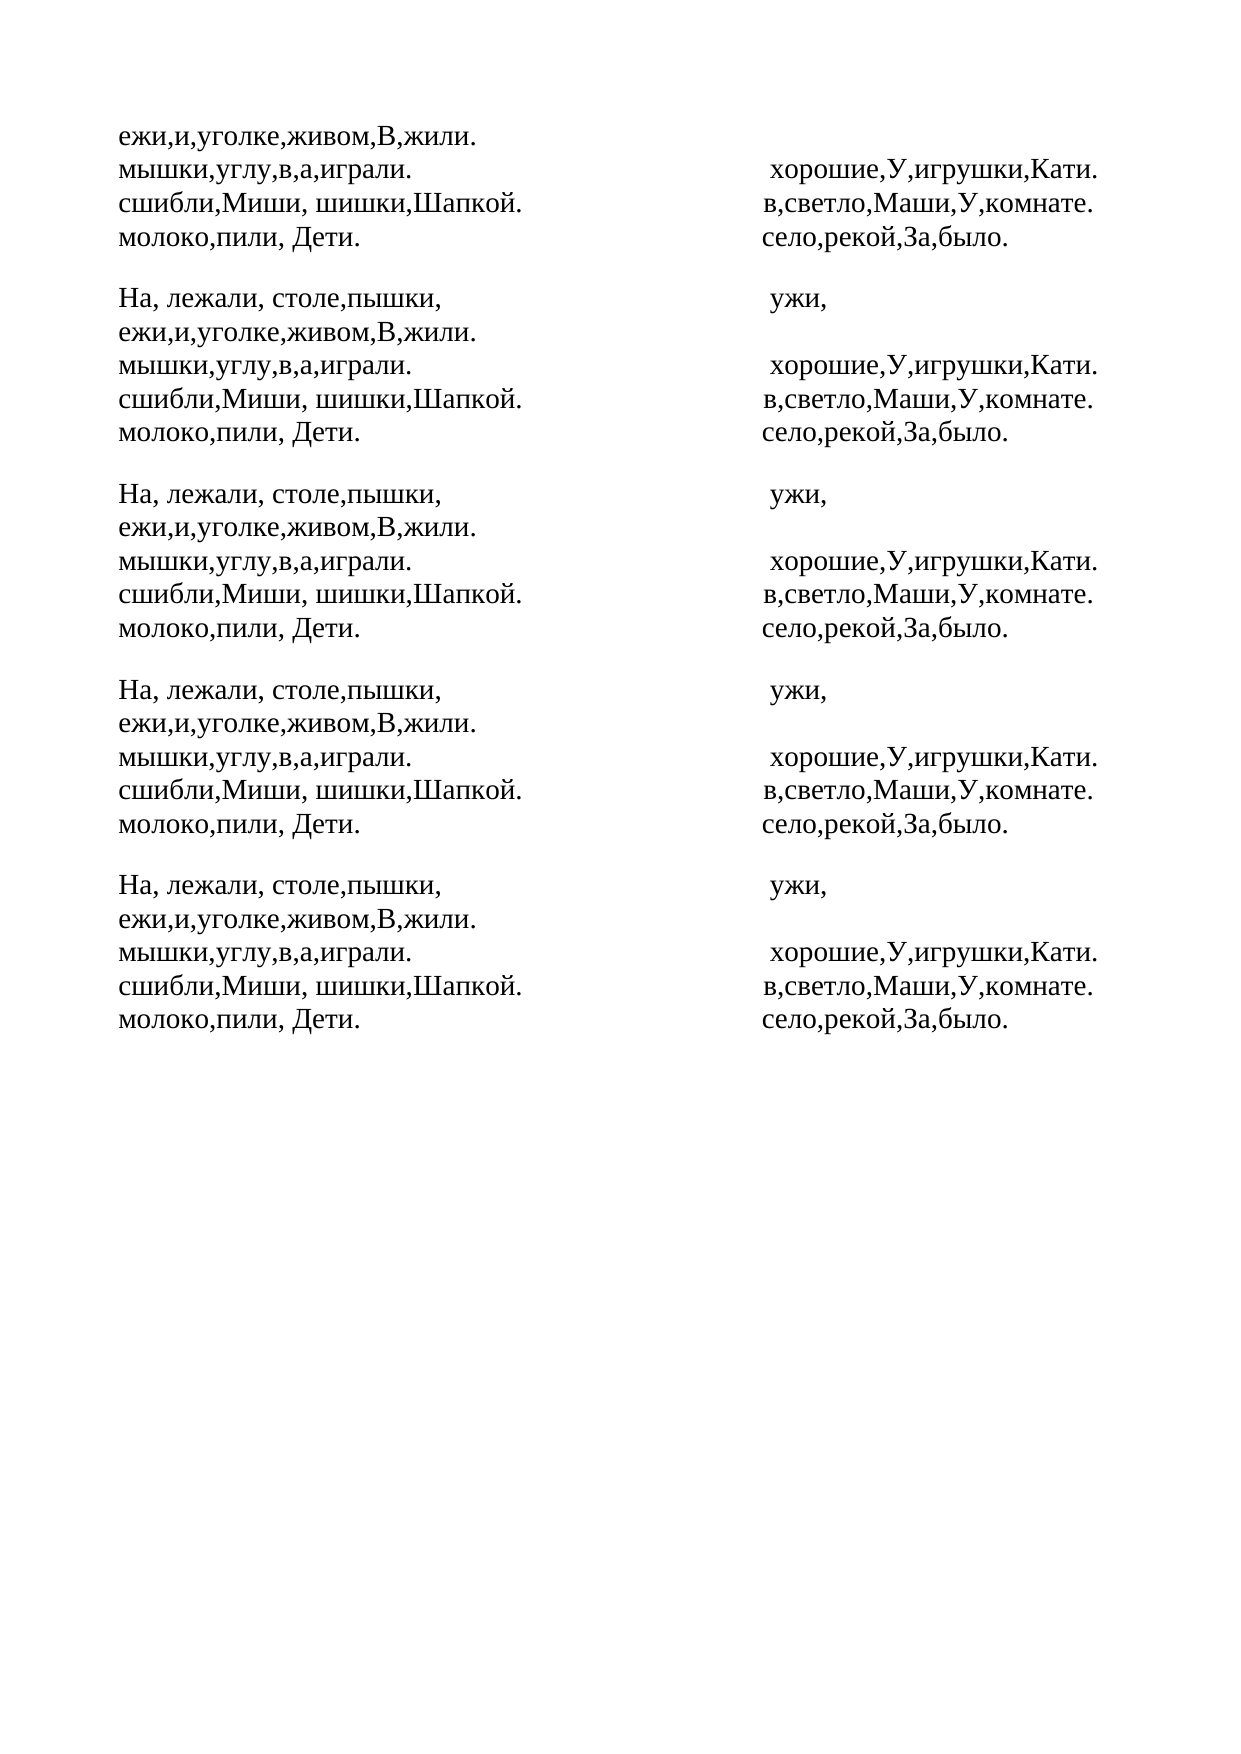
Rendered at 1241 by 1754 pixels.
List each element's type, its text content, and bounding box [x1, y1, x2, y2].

text сшибли,Миши, шишки,Шапкой. в,светло,Маши,У,комнате. [118, 185, 1122, 219]
text молоко,пили, Дети. село,рекой,За,было. [118, 414, 1122, 448]
text молоко,пили, Дети. село,рекой,За,было. [118, 806, 1122, 839]
text сшибли,Миши, шишки,Шапкой. в,светло,Маши,У,комнате. [118, 381, 1122, 414]
text мышки,углу,в,а,играли. хорошие,У,игрушки,Кати. [118, 152, 1122, 185]
text сшибли,Миши, шишки,Шапкой. в,светло,Маши,У,комнате. [118, 968, 1122, 1002]
text молоко,пили, Дети. село,рекой,За,было. [118, 219, 1122, 252]
text мышки,углу,в,а,играли. хорошие,У,игрушки,Кати. [118, 347, 1122, 381]
text ежи,и,уголке,живом,В,жили. [118, 118, 1122, 152]
text На, лежали, столе,пышки, ужи, ежи,и,уголке,живом,В,жили. [118, 280, 1122, 347]
text мышки,углу,в,а,играли. хорошие,У,игрушки,Кати. [118, 934, 1122, 968]
text На, лежали, столе,пышки, ужи, ежи,и,уголке,живом,В,жили. [118, 672, 1122, 739]
text На, лежали, столе,пышки, ужи, ежи,и,уголке,живом,В,жили. [118, 476, 1122, 543]
text На, лежали, столе,пышки, ужи, ежи,и,уголке,живом,В,жили. [118, 867, 1122, 934]
text мышки,углу,в,а,играли. хорошие,У,игрушки,Кати. [118, 739, 1122, 772]
text молоко,пили, Дети. село,рекой,За,было. [118, 1002, 1122, 1035]
text сшибли,Миши, шишки,Шапкой. в,светло,Маши,У,комнате. [118, 772, 1122, 806]
text мышки,углу,в,а,играли. хорошие,У,игрушки,Кати. [118, 543, 1122, 577]
text молоко,пили, Дети. село,рекой,За,было. [118, 610, 1122, 644]
text сшибли,Миши, шишки,Шапкой. в,светло,Маши,У,комнате. [118, 577, 1122, 610]
